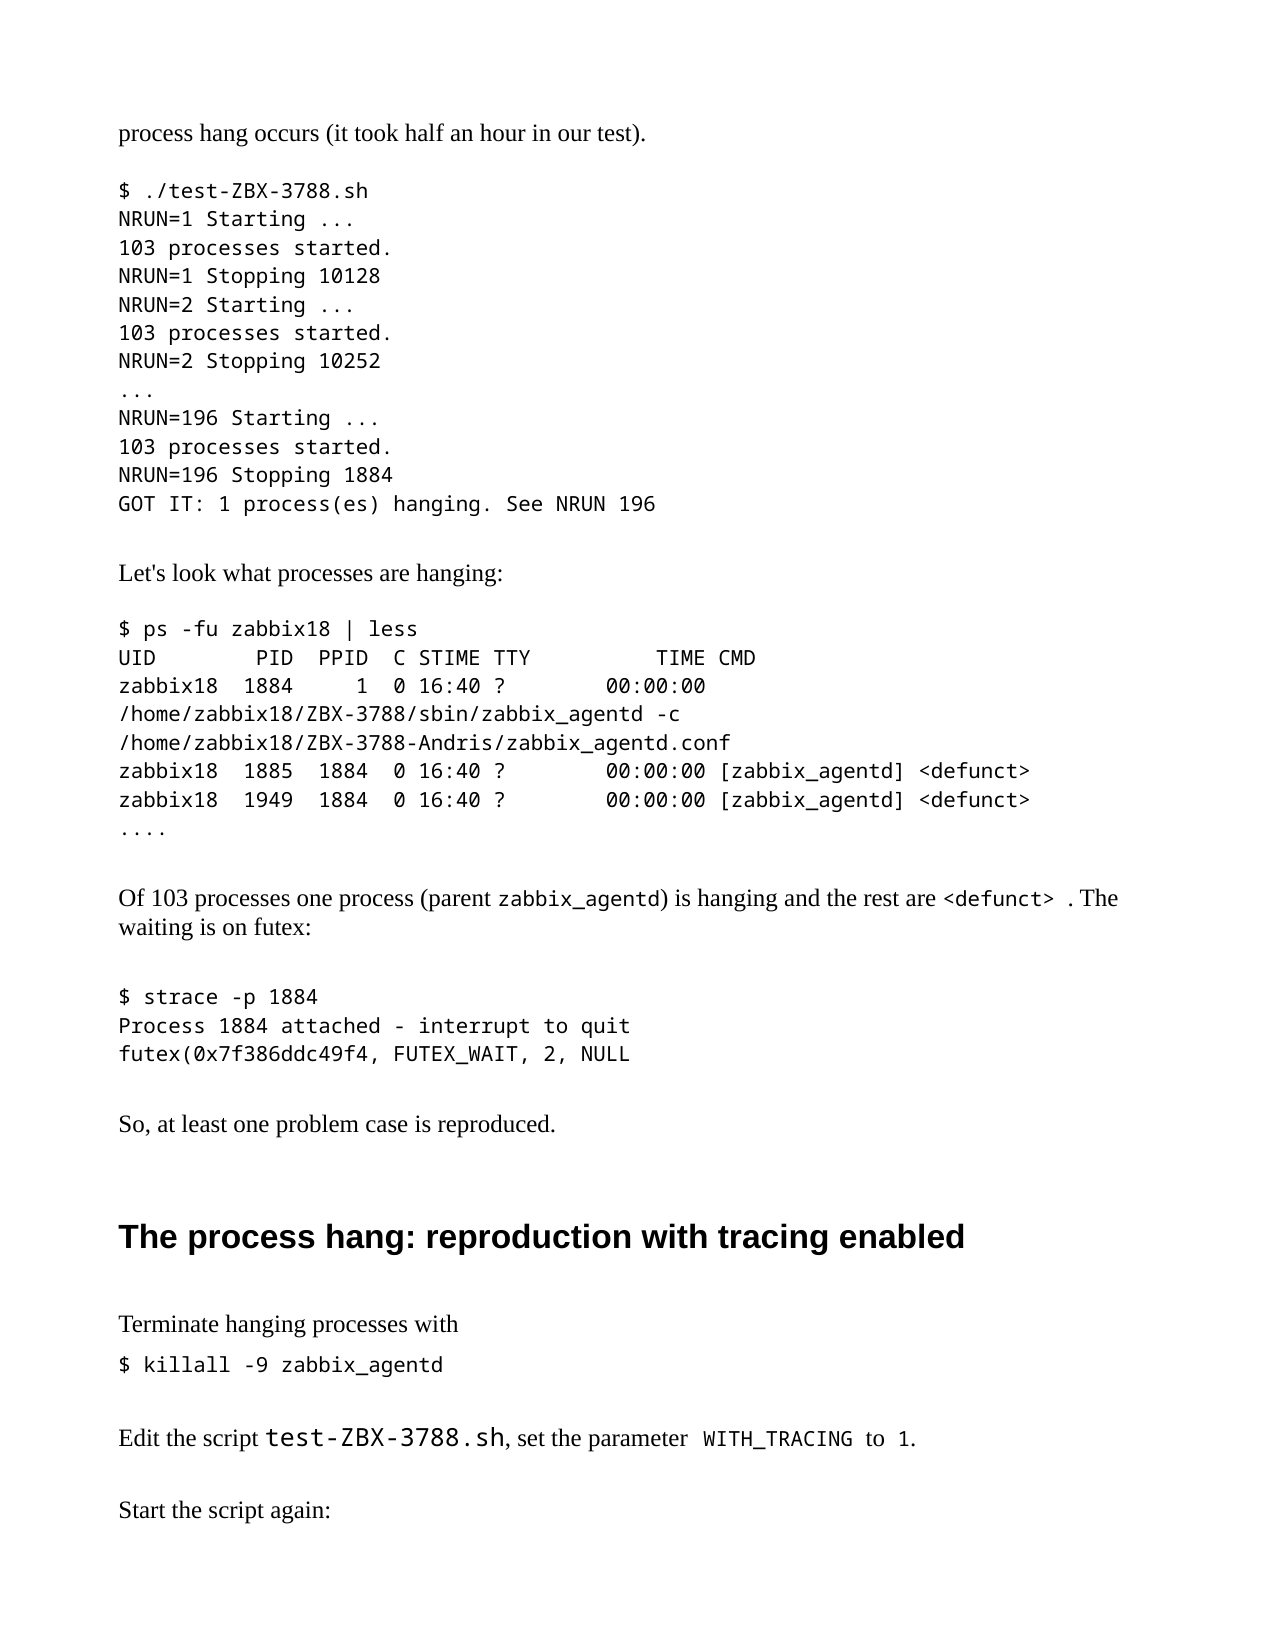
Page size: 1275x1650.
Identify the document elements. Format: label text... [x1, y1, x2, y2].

text NRUN=2 Starting ... [118, 290, 1157, 318]
text $ killall -9 zabbix_agentd [118, 1350, 1157, 1378]
text $ strace -p 1884 [118, 982, 1157, 1011]
text NRUN=1 Stopping 10128 [118, 261, 1157, 290]
text NRUN=2 Stopping 10252 [118, 347, 1157, 375]
text 103 processes started. [118, 318, 1157, 347]
text zabbix18 1885 1884 0 16:40 ? 00:00:00 [zabbix_agentd] <defunct> [118, 756, 1157, 785]
text $ ps -fu zabbix18 | less [118, 614, 1157, 643]
text 103 processes started. [118, 233, 1157, 261]
text Process 1884 attached - interrupt to quit [118, 1011, 1157, 1039]
text zabbix18 1884 1 0 16:40 ? 00:00:00 /home/zabbix18/ZBX-3788/sbin/zabbix_agentd -c /home/zabbix18/ZBX-3788-Andris/zabbix_agentd.conf [118, 671, 1157, 756]
text GOT IT: 1 process(es) hanging. See NRUN 196 [118, 489, 1157, 517]
text $ ./test-ZBX-3788.sh [118, 176, 1157, 204]
text zabbix18 1949 1884 0 16:40 ? 00:00:00 [zabbix_agentd] <defunct> [118, 785, 1157, 813]
subtitle The process hang: reproduction with tracing enabled [118, 1216, 1157, 1255]
text Edit the script test-ZBX-3788.sh, set the parameter WITH_TRACING to 1. [118, 1420, 1157, 1454]
text futex(0x7f386ddc49f4, FUTEX_WAIT, 2, NULL [118, 1039, 1157, 1068]
text Terminate hanging processes with [118, 1309, 1157, 1338]
text Let's look what processes are hanging: [118, 558, 1157, 587]
text process hang occurs (it took half an hour in our test). [118, 118, 1157, 147]
text UID PID PPID C STIME TTY TIME CMD [118, 643, 1157, 671]
text Of 103 processes one process (parent zabbix_agentd) is hanging and the rest are <defunct> . The waiting is on futex: [118, 883, 1157, 941]
text ... [118, 375, 1157, 403]
text NRUN=196 Stopping 1884 [118, 460, 1157, 489]
text .... [118, 813, 1157, 842]
text 103 processes started. [118, 432, 1157, 460]
text Start the script again: [118, 1496, 1157, 1524]
text So, at least one problem case is reproduced. [118, 1109, 1157, 1138]
text NRUN=196 Starting ... [118, 403, 1157, 432]
text NRUN=1 Starting ... [118, 204, 1157, 233]
